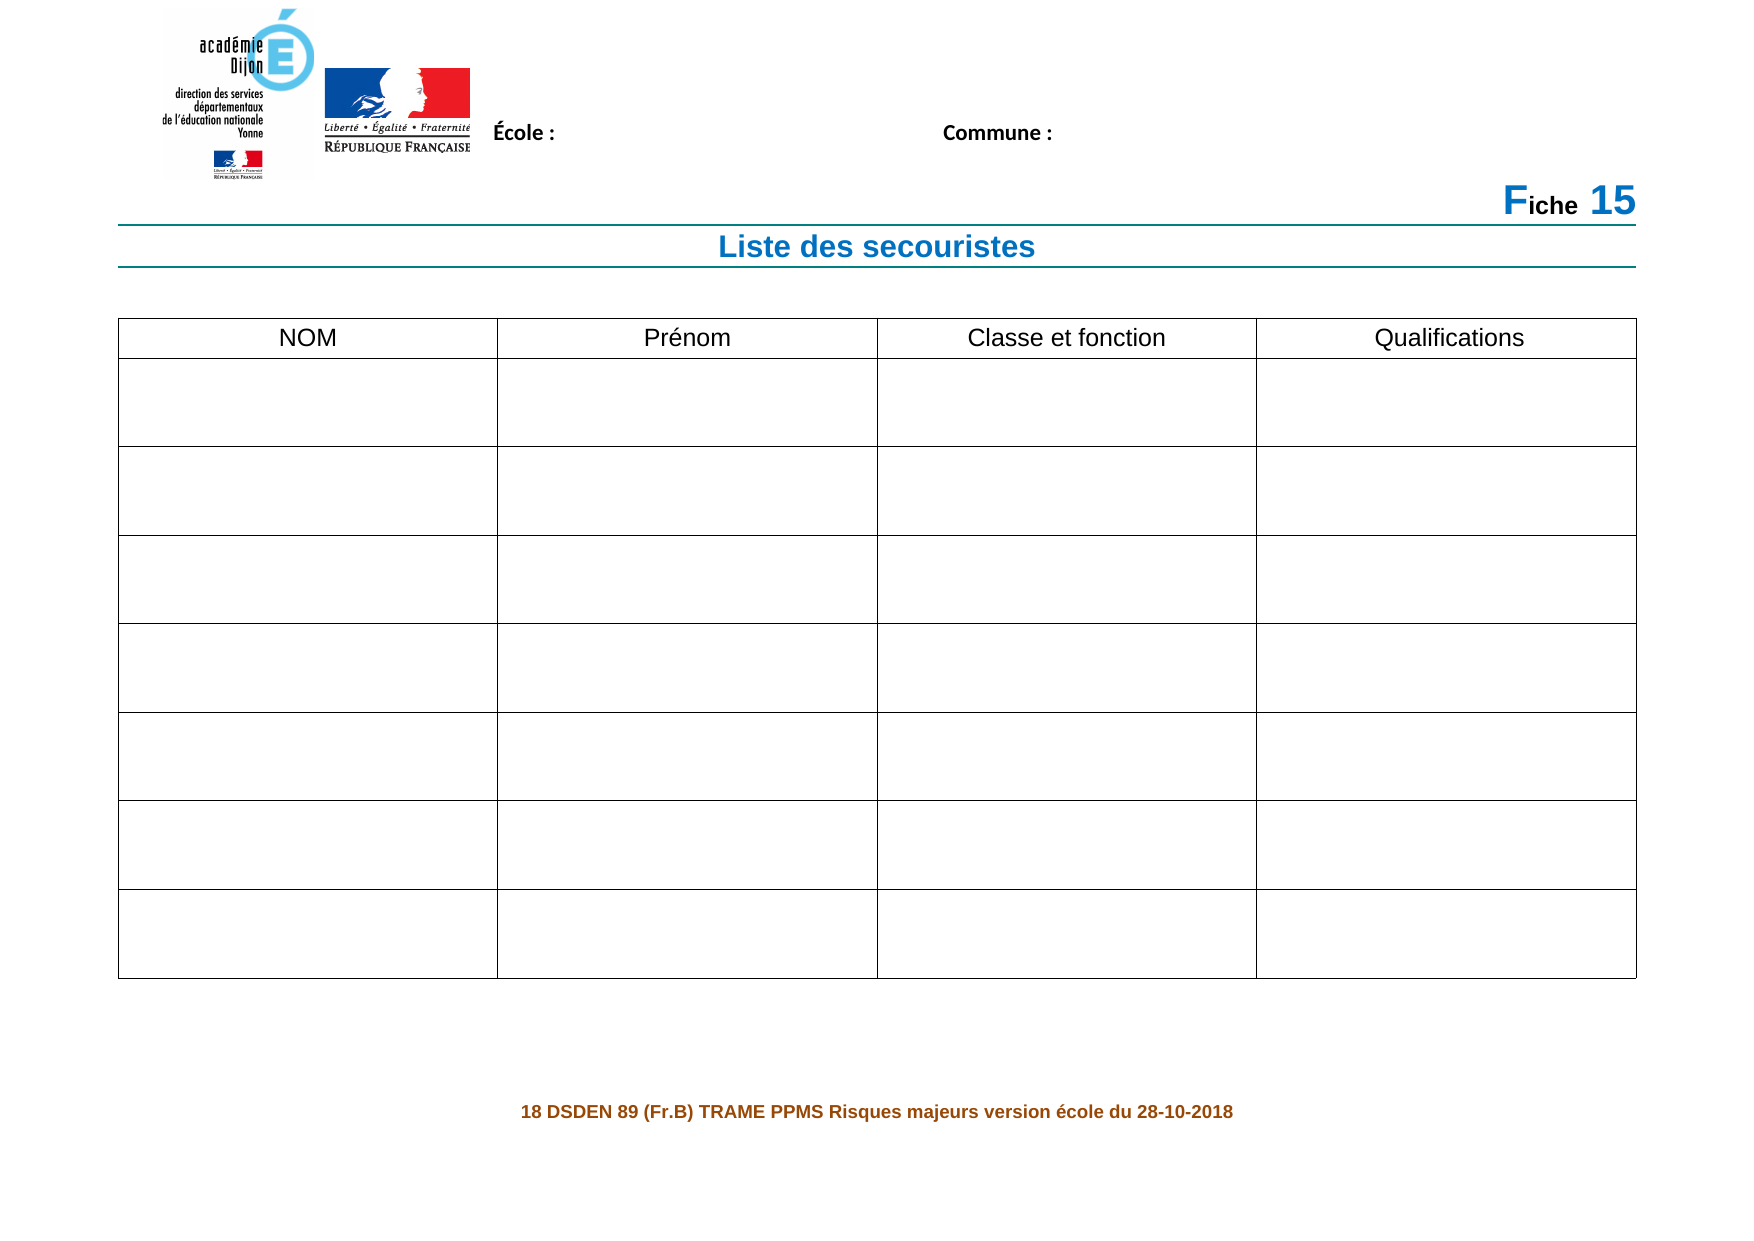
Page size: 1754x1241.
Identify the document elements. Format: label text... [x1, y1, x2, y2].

table_cell [878, 359, 1256, 446]
table_cell [1257, 801, 1636, 889]
table_cell [498, 624, 877, 712]
table_cell [1257, 359, 1636, 446]
table_cell [878, 447, 1256, 535]
table_cell [119, 713, 497, 800]
table_cell [878, 890, 1256, 977]
table_cell [498, 890, 877, 977]
table_cell [1257, 890, 1636, 977]
table_header Qualifications [1257, 319, 1636, 358]
table_cell [1257, 447, 1636, 535]
table_cell [119, 624, 497, 712]
table_cell [119, 359, 497, 446]
picture [162, 8, 315, 180]
table_cell [498, 536, 877, 623]
text Liste des secouristes [118, 226, 1636, 266]
table_cell [119, 536, 497, 623]
table_cell [498, 801, 877, 889]
table_cell [878, 801, 1256, 889]
table_cell [498, 447, 877, 535]
table_cell [878, 713, 1256, 800]
table_cell [119, 801, 497, 889]
table_header Classe et fonction [878, 319, 1256, 358]
table_cell [878, 536, 1256, 623]
table_cell [1257, 624, 1636, 712]
table_cell [498, 359, 877, 446]
table_cell [1257, 713, 1636, 800]
text Fiche 15 [118, 176, 1636, 223]
table_cell [119, 447, 497, 535]
table_cell [878, 624, 1256, 712]
table_header Prénom [498, 319, 877, 358]
table_header NOM [119, 319, 497, 358]
table_cell [119, 890, 497, 977]
table_cell [1257, 536, 1636, 623]
picture [324, 68, 470, 153]
table_cell [498, 713, 877, 800]
